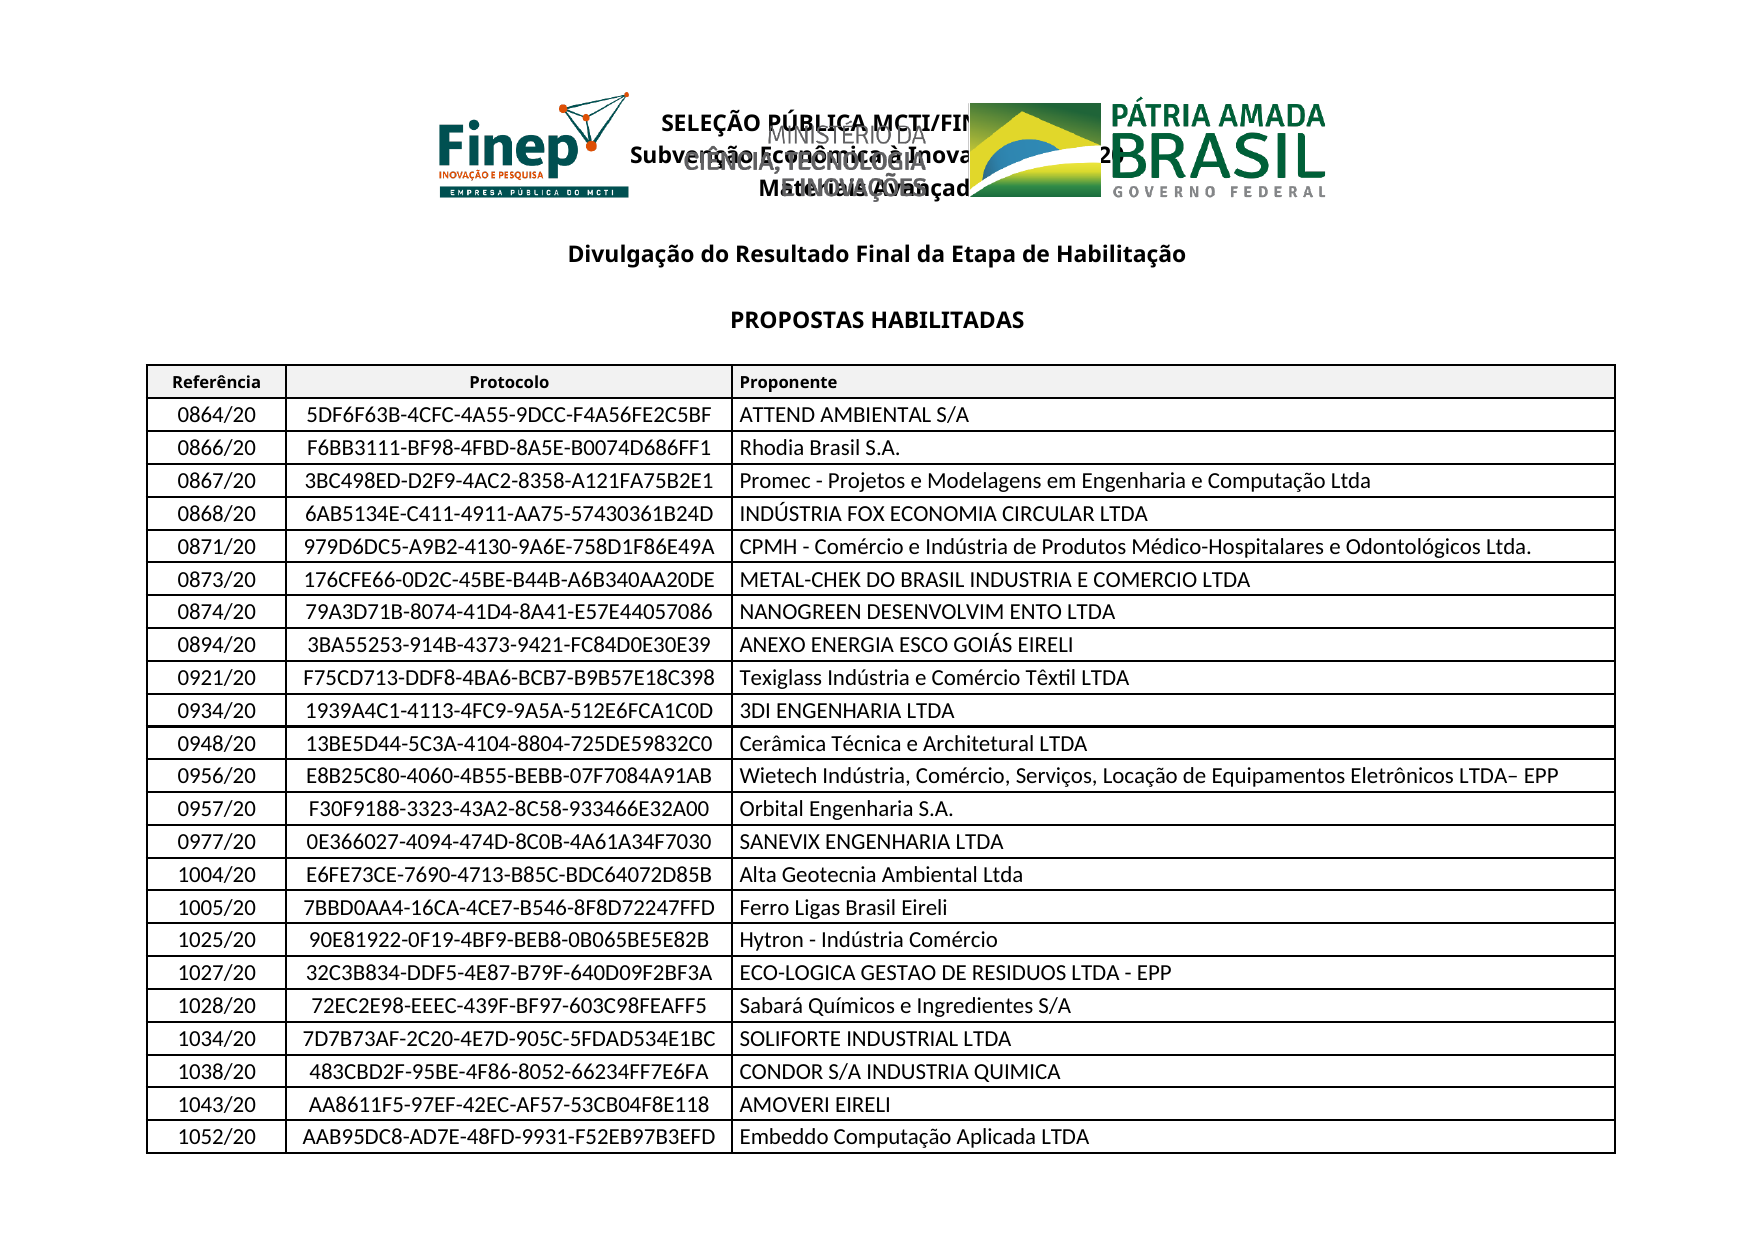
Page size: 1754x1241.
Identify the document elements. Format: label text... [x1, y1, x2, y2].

table_cell 0956/20 [148, 760, 285, 791]
table_cell 32C3B834-DDF5-4E87-B79F-640D09F2BF3A [287, 957, 731, 988]
table_cell NANOGREEN DESENVOLVIM ENTO LTDA [733, 596, 1614, 627]
table_cell 79A3D71B-8074-41D4-8A41-E57E44057086 [287, 596, 731, 627]
table_cell Wietech Indústria, Comércio, Serviços, Locação de Equipamentos Eletrônicos LTDA– EPP [733, 760, 1614, 791]
table_cell 0864/20 [148, 399, 285, 430]
table_cell CPMH - Comércio e Indústria de Produtos Médico-Hospitalares e Odontológicos Ltda. [733, 531, 1614, 561]
table_cell F30F9188-3323-43A2-8C58-933466E32A00 [287, 793, 731, 824]
table_cell 1028/20 [148, 990, 285, 1021]
table_cell Embeddo Computação Aplicada LTDA [733, 1121, 1614, 1152]
table_cell Orbital Engenharia S.A. [733, 793, 1614, 824]
table_cell 1027/20 [148, 957, 285, 988]
table_cell 0866/20 [148, 432, 285, 463]
table_cell 1034/20 [148, 1023, 285, 1053]
table_cell 5DF6F63B-4CFC-4A55-9DCC-F4A56FE2C5BF [287, 399, 731, 430]
table_cell INDÚSTRIA FOX ECONOMIA CIRCULAR LTDA [733, 498, 1614, 528]
table_cell AAB95DC8-AD7E-48FD-9931-F52EB97B3EFD [287, 1121, 731, 1152]
table_cell 0873/20 [148, 563, 285, 594]
table_cell 72EC2E98-EEEC-439F-BF97-603C98FEAFF5 [287, 990, 731, 1021]
table_cell SOLIFORTE INDUSTRIAL LTDA [733, 1023, 1614, 1053]
table_cell 3BC498ED-D2F9-4AC2-8358-A121FA75B2E1 [287, 465, 731, 496]
table_cell 7BBD0AA4-16CA-4CE7-B546-8F8D72247FFD [287, 891, 731, 922]
table_cell 0874/20 [148, 596, 285, 627]
table_header Proponente [733, 366, 1614, 397]
table_cell 0871/20 [148, 531, 285, 561]
table_cell ECO-LOGICA GESTAO DE RESIDUOS LTDA - EPP [733, 957, 1614, 988]
table_cell CONDOR S/A INDUSTRIA QUIMICA [733, 1056, 1614, 1086]
table_cell Hytron - Indústria Comércio [733, 924, 1614, 955]
table_cell SANEVIX ENGENHARIA LTDA [733, 826, 1614, 857]
table_cell 7D7B73AF-2C20-4E7D-905C-5FDAD534E1BC [287, 1023, 731, 1053]
table_cell F6BB3111-BF98-4FBD-8A5E-B0074D686FF1 [287, 432, 731, 463]
table_cell 0957/20 [148, 793, 285, 824]
table_cell 1025/20 [148, 924, 285, 955]
table_cell 0E366027-4094-474D-8C0B-4A61A34F7030 [287, 826, 731, 857]
table_cell Texiglass Indústria e Comércio Têxtil LTDA [733, 662, 1614, 692]
table_cell 0977/20 [148, 826, 285, 857]
table_cell METAL-CHEK DO BRASIL INDUSTRIA E COMERCIO LTDA [733, 563, 1614, 594]
table_cell 483CBD2F-95BE-4F86-8052-66234FF7E6FA [287, 1056, 731, 1086]
table_cell 1043/20 [148, 1088, 285, 1119]
table_header Protocolo [287, 366, 731, 397]
table_cell Promec - Projetos e Modelagens em Engenharia e Computação Ltda [733, 465, 1614, 496]
table_cell E8B25C80-4060-4B55-BEBB-07F7084A91AB [287, 760, 731, 791]
table_cell 0934/20 [148, 695, 285, 725]
table_cell AMOVERI EIRELI [733, 1088, 1614, 1119]
table_cell Rhodia Brasil S.A. [733, 432, 1614, 463]
table_cell 0921/20 [148, 662, 285, 692]
table_cell Sabará Químicos e Ingredientes S/A [733, 990, 1614, 1021]
table_cell 0948/20 [148, 728, 285, 758]
table_cell 0868/20 [148, 498, 285, 528]
table_cell 176CFE66-0D2C-45BE-B44B-A6B340AA20DE [287, 563, 731, 594]
table_cell ATTEND AMBIENTAL S/A [733, 399, 1614, 430]
table_cell Ferro Ligas Brasil Eireli [733, 891, 1614, 922]
table_header Referência [148, 366, 285, 397]
table_cell 90E81922-0F19-4BF9-BEB8-0B065BE5E82B [287, 924, 731, 955]
table_cell E6FE73CE-7690-4713-B85C-BDC64072D85B [287, 859, 731, 889]
table_cell ANEXO ENERGIA ESCO GOIÁS EIRELI [733, 629, 1614, 660]
table_cell Alta Geotecnia Ambiental Ltda [733, 859, 1614, 889]
table_cell 1052/20 [148, 1121, 285, 1152]
table_cell 0894/20 [148, 629, 285, 660]
table_cell 6AB5134E-C411-4911-AA75-57430361B24D [287, 498, 731, 528]
table_cell 1038/20 [148, 1056, 285, 1086]
table_cell 1005/20 [148, 891, 285, 922]
table_cell 0867/20 [148, 465, 285, 496]
table_cell 1004/20 [148, 859, 285, 889]
table_cell 13BE5D44-5C3A-4104-8804-725DE59832C0 [287, 728, 731, 758]
table_cell F75CD713-DDF8-4BA6-BCB7-B9B57E18C398 [287, 662, 731, 692]
table_cell 3BA55253-914B-4373-9421-FC84D0E30E39 [287, 629, 731, 660]
table_cell Cerâmica Técnica e Architetural LTDA [733, 728, 1614, 758]
table_cell AA8611F5-97EF-42EC-AF57-53CB04F8E118 [287, 1088, 731, 1119]
table_cell 979D6DC5-A9B2-4130-9A6E-758D1F86E49A [287, 531, 731, 561]
table_cell 1939A4C1-4113-4FC9-9A5A-512E6FCA1C0D [287, 695, 731, 725]
table_cell 3DI ENGENHARIA LTDA [733, 695, 1614, 725]
